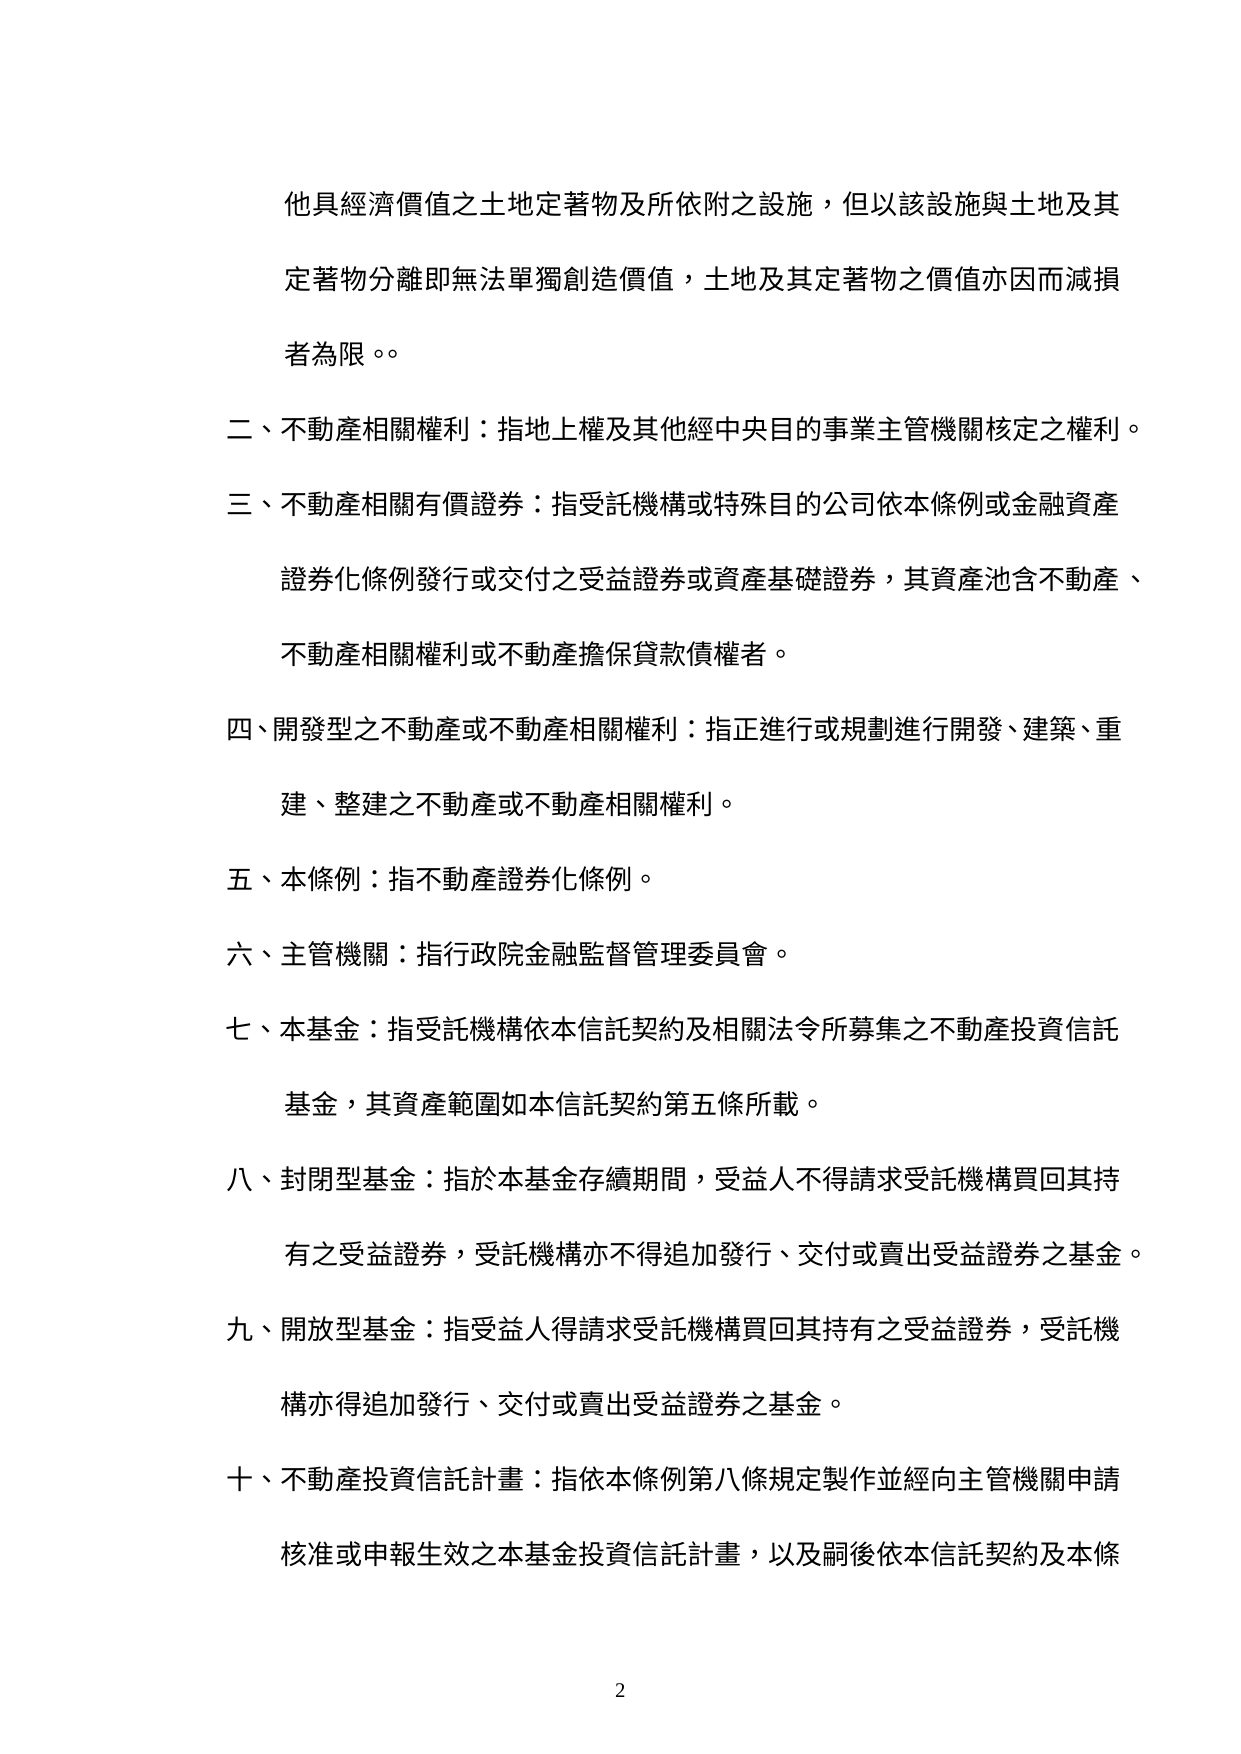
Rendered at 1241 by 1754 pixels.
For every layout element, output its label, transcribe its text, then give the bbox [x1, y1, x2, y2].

text 八、封閉型基金：指於本基金存續期間，受益人不得請求受託機構買回其持有之受益證券，受託機構亦不得追加發行、交付或賣出受益證券之基金。 [226, 1140, 1122, 1290]
text 七、本基金：指受託機構依本信託契約及相關法令所募集之不動產投資信託基金，其資產範圍如本信託契約第五條所載。 [225, 990, 1122, 1140]
text 六、主管機關：指行政院金融監督管理委員會。 [176, 915, 1122, 990]
text 他具經濟價值之土地定著物及所依附之設施，但以該設施與土地及其定著物分離即無法單獨創造價值，土地及其定著物之價值亦因而減損者為限。。 [225, 165, 1122, 390]
text 五、本條例：指不動產證券化條例。 [226, 840, 1122, 915]
text 九、開放型基金：指受益人得請求受託機構買回其持有之受益證券，受託機構亦得追加發行、交付或賣出受益證券之基金。 [226, 1290, 1122, 1440]
text 三、不動產相關有價證券：指受託機構或特殊目的公司依本條例或金融資產證券化條例發行或交付之受益證券或資產基礎證券，其資產池含不動產、不動產相關權利或不動產擔保貸款債權者。 [226, 465, 1122, 690]
text 四、開發型之不動產或不動產相關權利：指正進行或規劃進行開發、建築、重建、整建之不動產或不動產相關權利。 [226, 690, 1122, 840]
text 十、不動產投資信託計畫：指依本條例第八條規定製作並經向主管機關申請核准或申報生效之本基金投資信託計畫，以及嗣後依本信託契約及本條 [226, 1440, 1122, 1590]
text 二、不動產相關權利：指地上權及其他經中央目的事業主管機關核定之權利。 [176, 390, 1122, 465]
